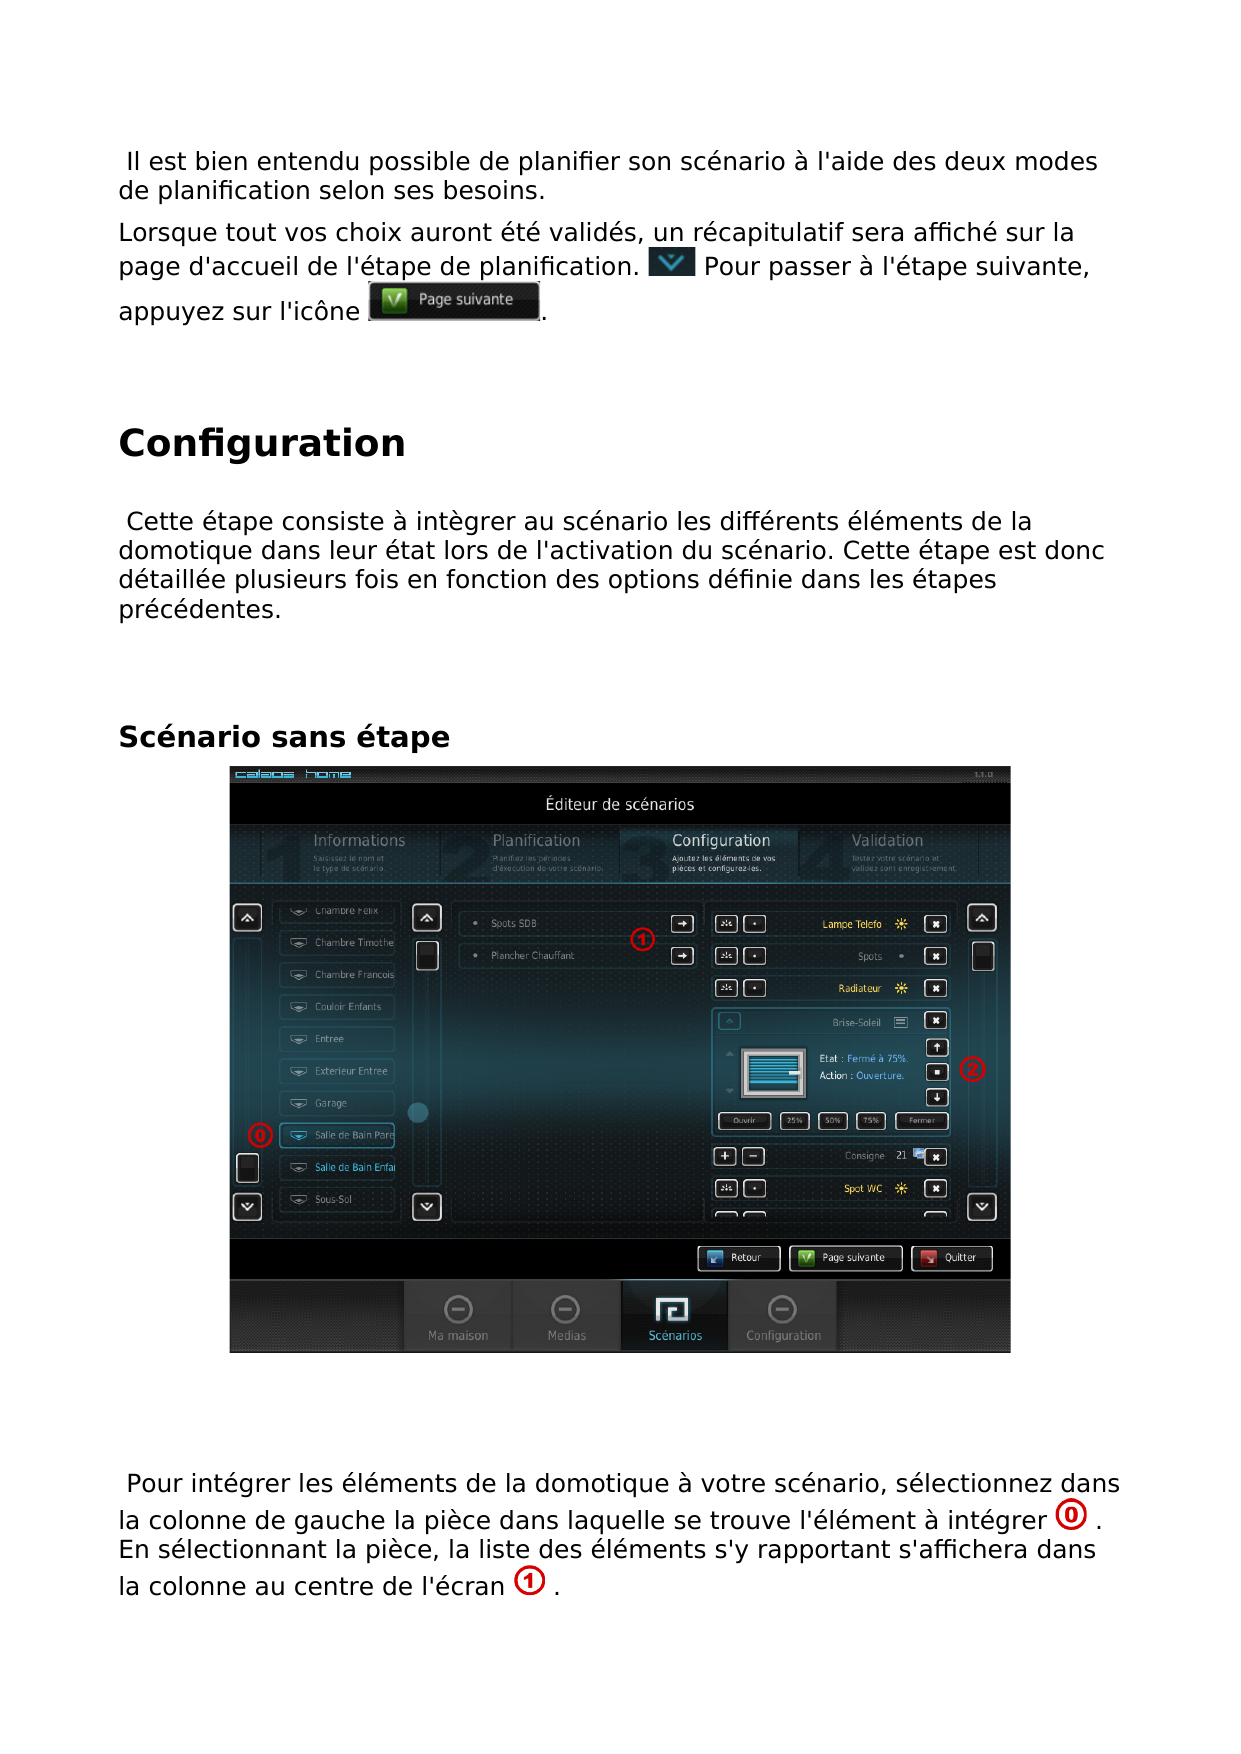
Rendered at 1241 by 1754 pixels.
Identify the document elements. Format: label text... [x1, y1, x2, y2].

picture [368, 281, 541, 321]
picture [648, 247, 696, 276]
text Lorsque tout vos choix auront été validés, un récapitulatif sera affiché sur la page d'accueil de l'étape de planification. Pour passer à l'étape suivante, appuyez sur l'icône . [118, 218, 1122, 384]
text Il est bien entendu possible de planifier son scénario à l'aide des deux modes de planification selon ses besoins. [118, 118, 1122, 206]
picture [229, 766, 1011, 1353]
picture [513, 1564, 545, 1596]
subtitle Scénario sans étape [118, 720, 1122, 754]
text Pour intégrer les éléments de la domotique à votre scénario, sélectionnez dans la colonne de gauche la pièce dans laquelle se trouve l'élément à intégrer . En sélectionnant la pièce, la liste des éléments s'y rapportant s'affichera dans la colonne au centre de l'écran . [118, 766, 1122, 1631]
subtitle Configuration [118, 422, 1122, 466]
text Cette étape consiste à intègrer au scénario les différents éléments de la domotique dans leur état lors de l'activation du scénario. Cette étape est donc détaillée plusieurs fois en fonction des options définie dans les étapes précédentes. [118, 478, 1122, 682]
picture [1055, 1498, 1087, 1530]
